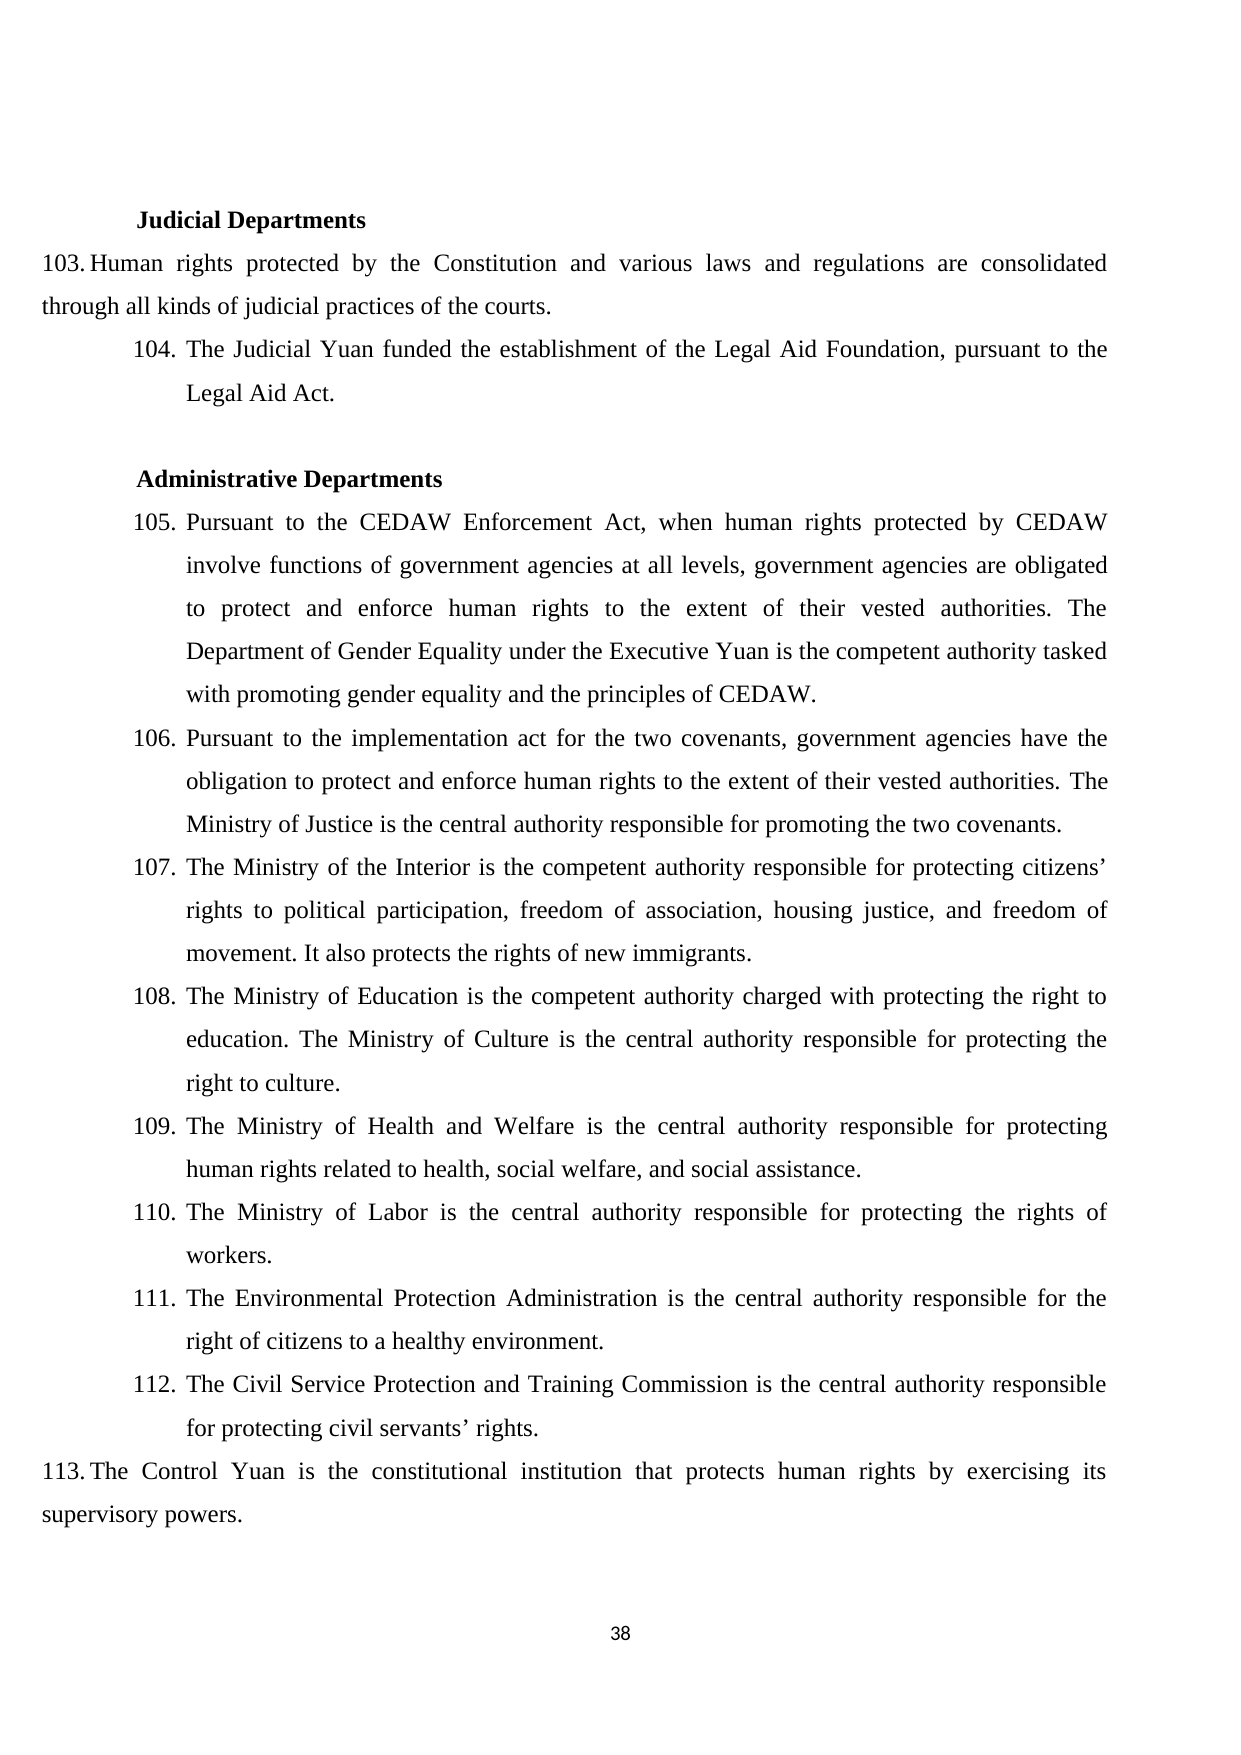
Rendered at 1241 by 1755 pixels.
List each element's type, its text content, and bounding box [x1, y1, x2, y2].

list The Ministry of the Interior is the competent authority responsible for protecting citizens’ rights to political participation, freedom of association, housing justice, and freedom of movement. It also protects the rights of new immigrants. [133, 852, 1108, 967]
list Pursuant to the CEDAW Enforcement Act, when human rights protected by CEDAW involve functions of government agencies at all levels, government agencies are obligated to protect and enforce human rights to the extent of their vested authorities. The Department of Gender Equality under the Executive Yuan is the competent authority tasked with promoting gender equality and the principles of CEDAW. [133, 507, 1108, 708]
list Pursuant to the implementation act for the two covenants, government agencies have the obligation to protect and enforce human rights to the extent of their vested authorities. The Ministry of Justice is the central authority responsible for promoting the two covenants. [133, 723, 1108, 838]
list The Ministry of Labor is the central authority responsible for protecting the rights of workers. [133, 1197, 1108, 1269]
list The Ministry of Health and Welfare is the central authority responsible for protecting human rights related to health, social welfare, and social assistance. [133, 1111, 1108, 1183]
subtitle Judicial Departments [136, 205, 1199, 234]
list The Control Yuan is the constitutional institution that protects human rights by exercising its supervisory powers. [42, 1456, 1108, 1528]
list The Environmental Protection Administration is the central authority responsible for the right of citizens to a healthy environment. [133, 1283, 1108, 1355]
list The Ministry of Education is the competent authority charged with protecting the right to education. The Ministry of Culture is the central authority responsible for protecting the right to culture. [133, 981, 1108, 1096]
subtitle Administrative Departments [136, 464, 1199, 493]
list Human rights protected by the Constitution and various laws and regulations are consolidated through all kinds of judicial practices of the courts. [42, 248, 1108, 320]
list The Civil Service Protection and Training Commission is the central authority responsible for protecting civil servants’ rights. [133, 1369, 1108, 1441]
list The Judicial Yuan funded the establishment of the Legal Aid Foundation, pursuant to the Legal Aid Act. [133, 334, 1108, 406]
